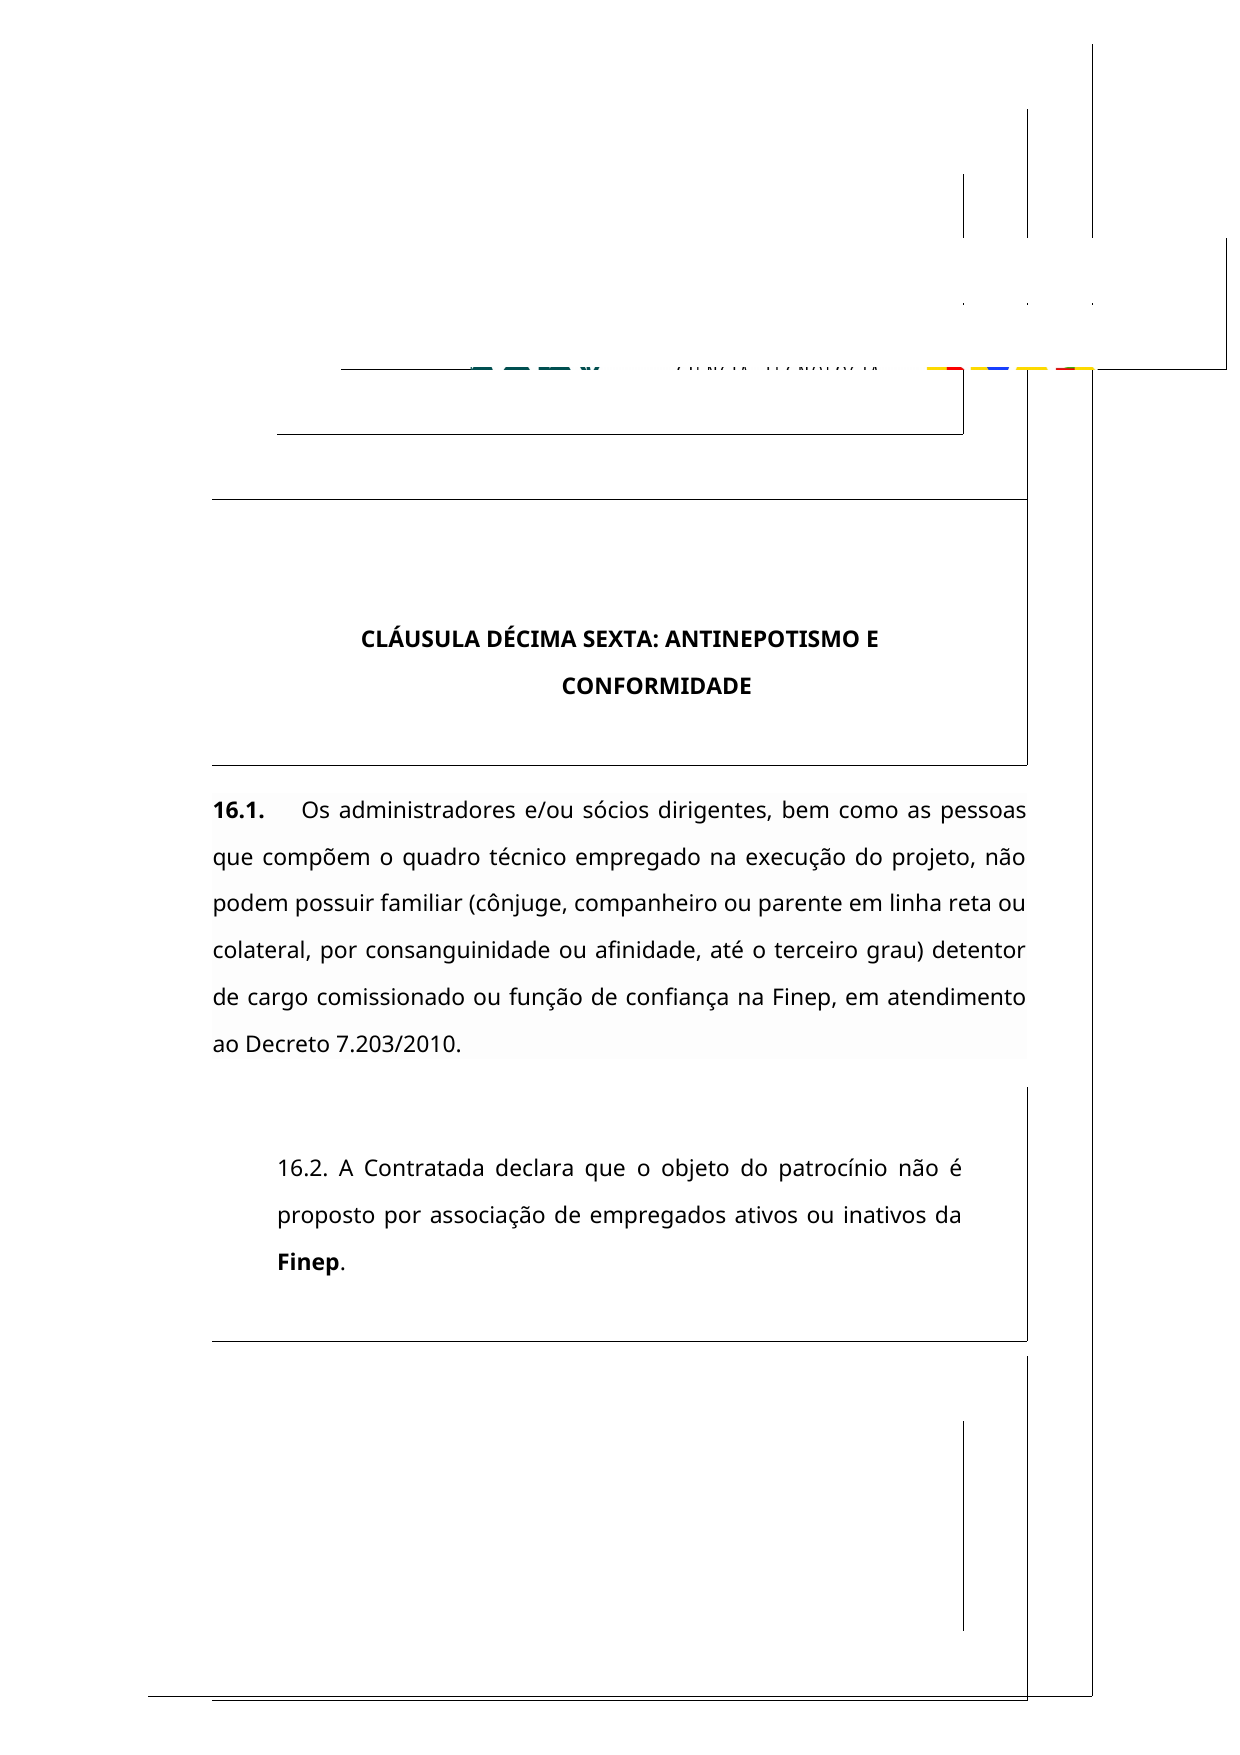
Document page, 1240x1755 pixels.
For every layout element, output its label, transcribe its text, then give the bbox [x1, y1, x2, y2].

text 16.1. Os administradores e/ou sócios dirigentes, bem como as pessoas que compõem o quadro técnico empregado na execução do projeto, não podem possuir familiar (cônjuge, companheiro ou parente em linha reta ou colateral, por consanguinidade ou afinidade, até o terceiro grau) detentor de cargo comissionado ou função de confiança na Finep, em atendimento ao Decreto 7.203/2010. [212, 793, 1027, 1059]
text CLÁUSULA DÉCIMA SEXTA: ANTINEPOTISMO E CONFORMIDADE [212, 558, 1027, 765]
text 16.2. A Contratada declara que o objeto do patrocínio não é proposto por associação de empregados ativos ou inativos da Finep. [212, 1087, 1027, 1341]
